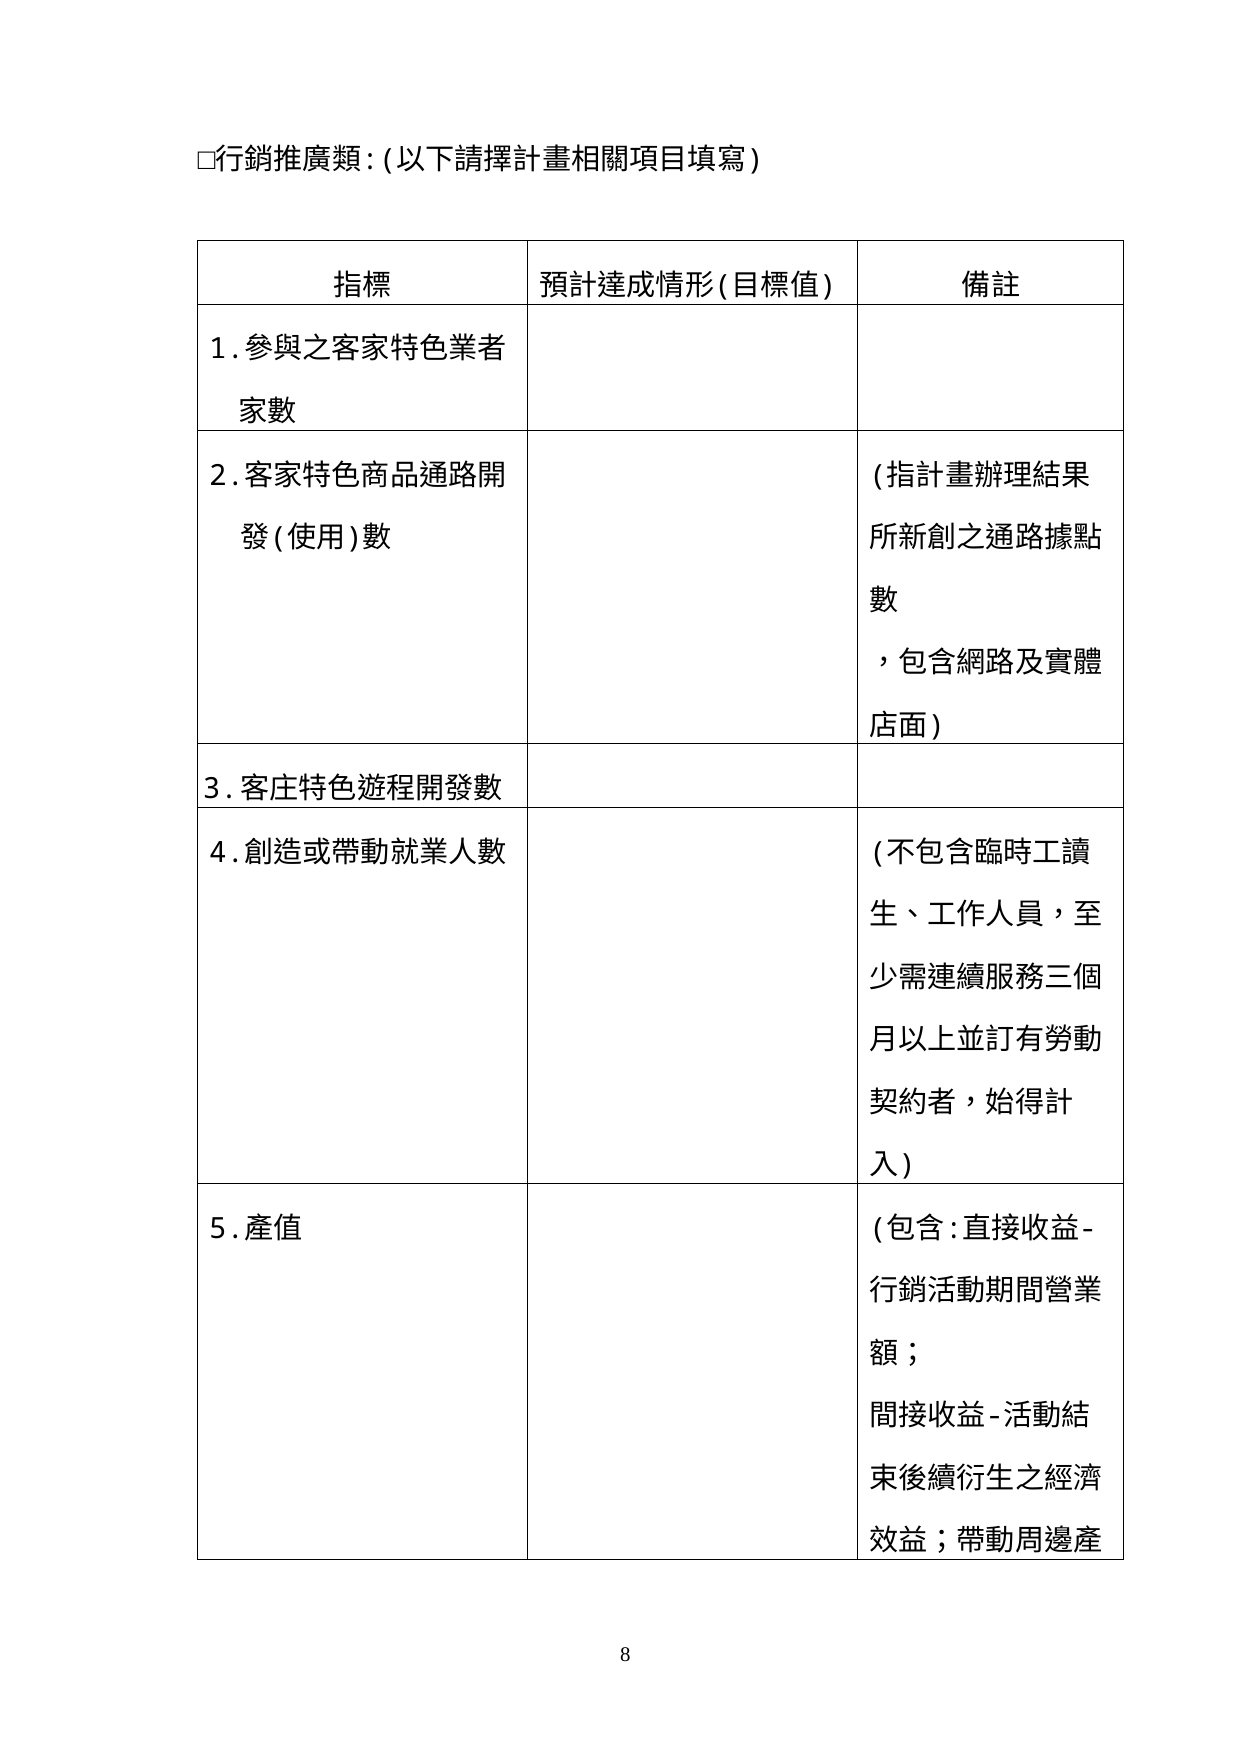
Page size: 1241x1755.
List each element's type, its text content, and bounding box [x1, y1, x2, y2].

table_cell [528, 305, 857, 429]
table_cell (包含:直接收益-行銷活動期間營業額； 間接收益-活動結束後續衍生之經濟效益；帶動周邊產 [858, 1184, 1123, 1559]
table_cell [528, 1184, 857, 1559]
table_cell [528, 808, 857, 1183]
table_cell (不包含臨時工讀生、工作人員，至少需連續服務三個月以上並訂有勞動契約者，始得計入) [858, 808, 1123, 1183]
table_cell 2.客家特色商品通路開 發(使用)數 [198, 431, 527, 743]
text □行銷推廣類:(以下請擇計畫相關項目填寫) [198, 115, 1125, 177]
table_cell [528, 431, 857, 743]
table_header 預計達成情形(目標值) [528, 241, 857, 303]
table_cell (指計畫辦理結果所新創之通路據點數 ，包含網路及實體店面) [858, 431, 1123, 743]
table_cell 1.參與之客家特色業者家數 [198, 305, 527, 429]
table_header 備註 [858, 241, 1123, 303]
table_cell 客庄特色遊程開發數 [198, 744, 527, 807]
table_cell [528, 744, 857, 807]
table_cell [858, 305, 1123, 429]
table_header 指標 [198, 241, 527, 303]
table_cell 5.產值 [198, 1184, 527, 1559]
table_cell 4.創造或帶動就業人數 [198, 808, 527, 1183]
table_cell [858, 744, 1123, 807]
